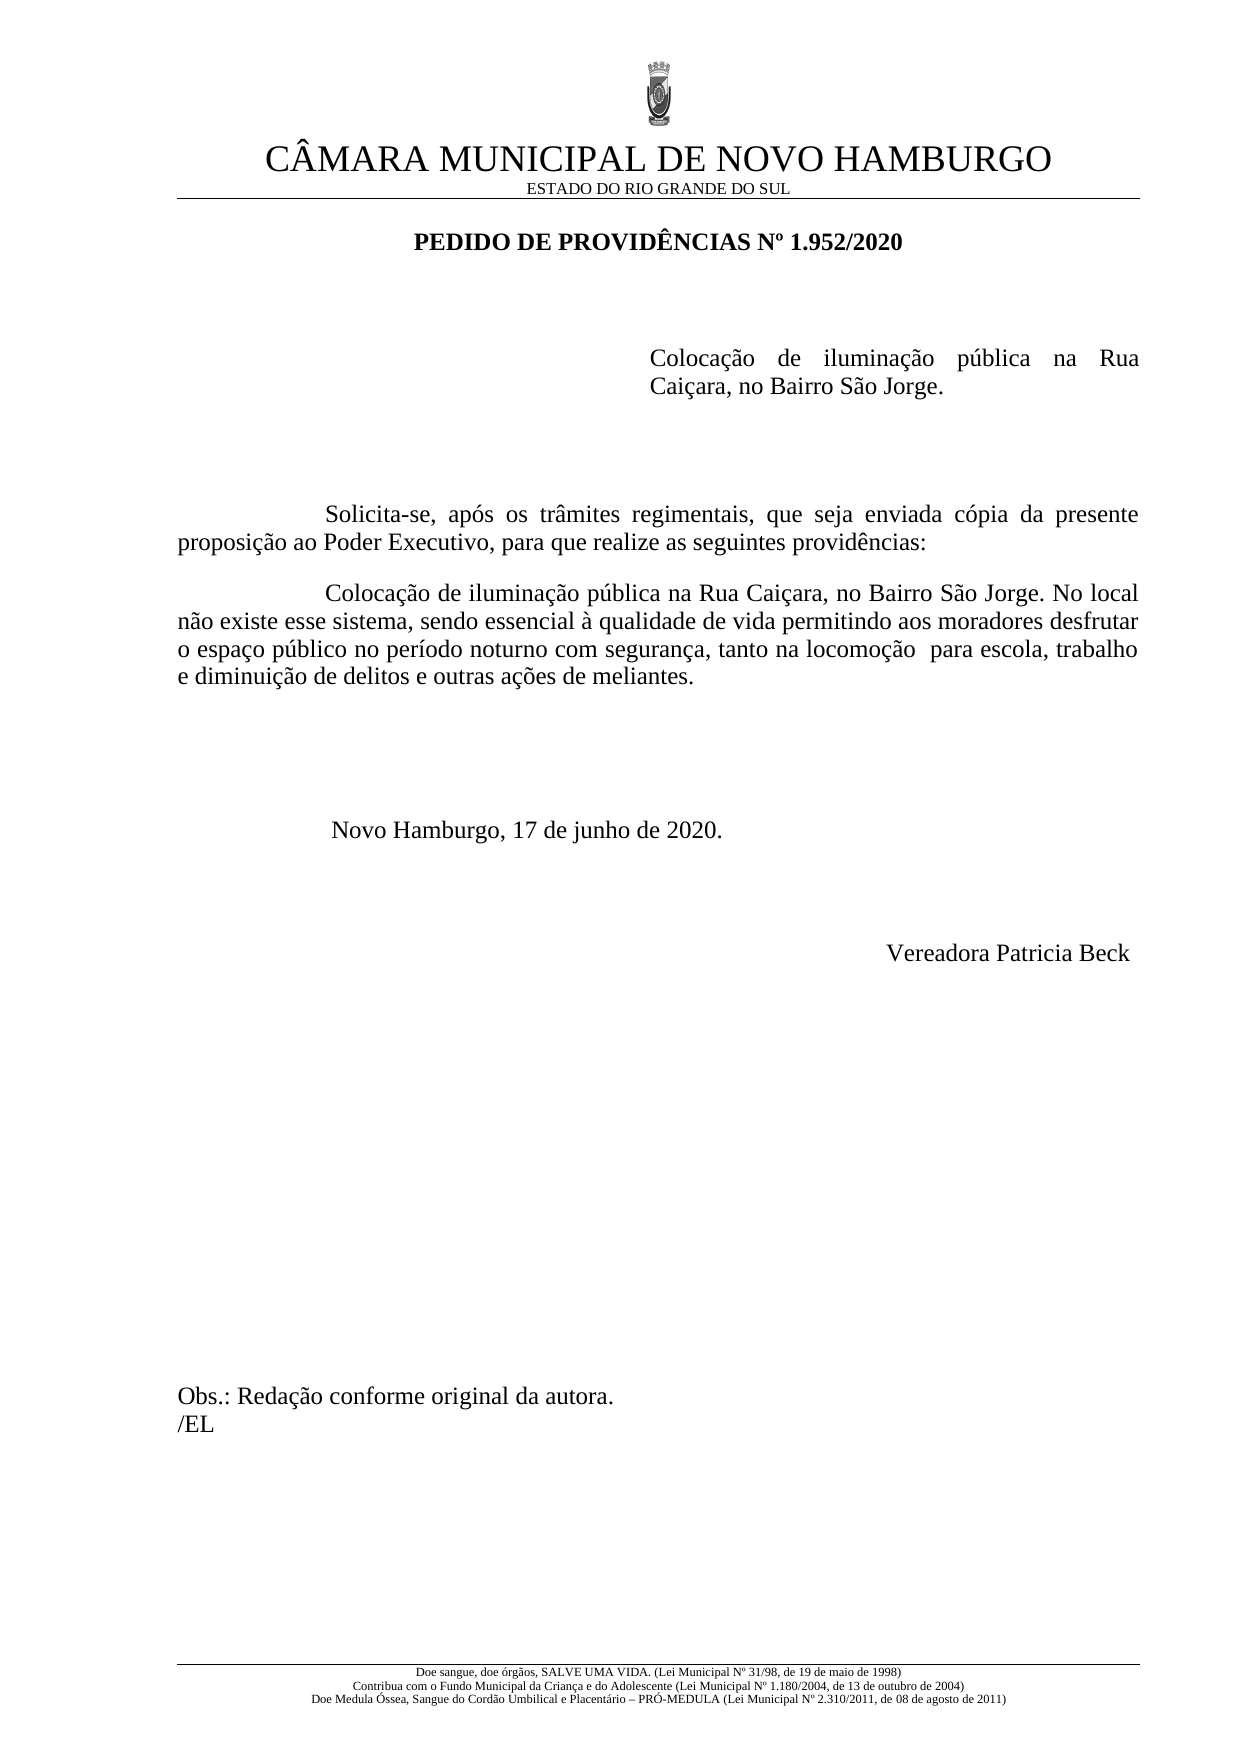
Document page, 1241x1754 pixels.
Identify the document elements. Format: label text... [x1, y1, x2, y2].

text /EL [177, 1410, 1140, 1437]
text Colocação de iluminação pública na Rua Caiçara, no Bairro São Jorge. [649, 344, 1140, 400]
text Colocação de iluminação pública na Rua Caiçara, no Bairro São Jorge. No local não existe esse sistema, sendo essencial à qualidade de vida permitindo aos moradores desfrutar o espaço público no período noturno com segurança, tanto na locomoção para escola, trabalho e diminuição de delitos e outras ações de meliantes. [177, 579, 1140, 690]
text Vereadora Patricia Beck [177, 939, 1140, 966]
text Obs.: Redação conforme original da autora. [177, 1382, 1140, 1410]
text PEDIDO DE PROVIDÊNCIAS Nº 1.952/2020 [177, 228, 1140, 256]
text Novo Hamburgo, 17 de junho de 2020. [177, 816, 1140, 844]
text Solicita-se, após os trâmites regimentais, que seja enviada cópia da presente proposição ao Poder Executivo, para que realize as seguintes providências: [177, 500, 1140, 556]
